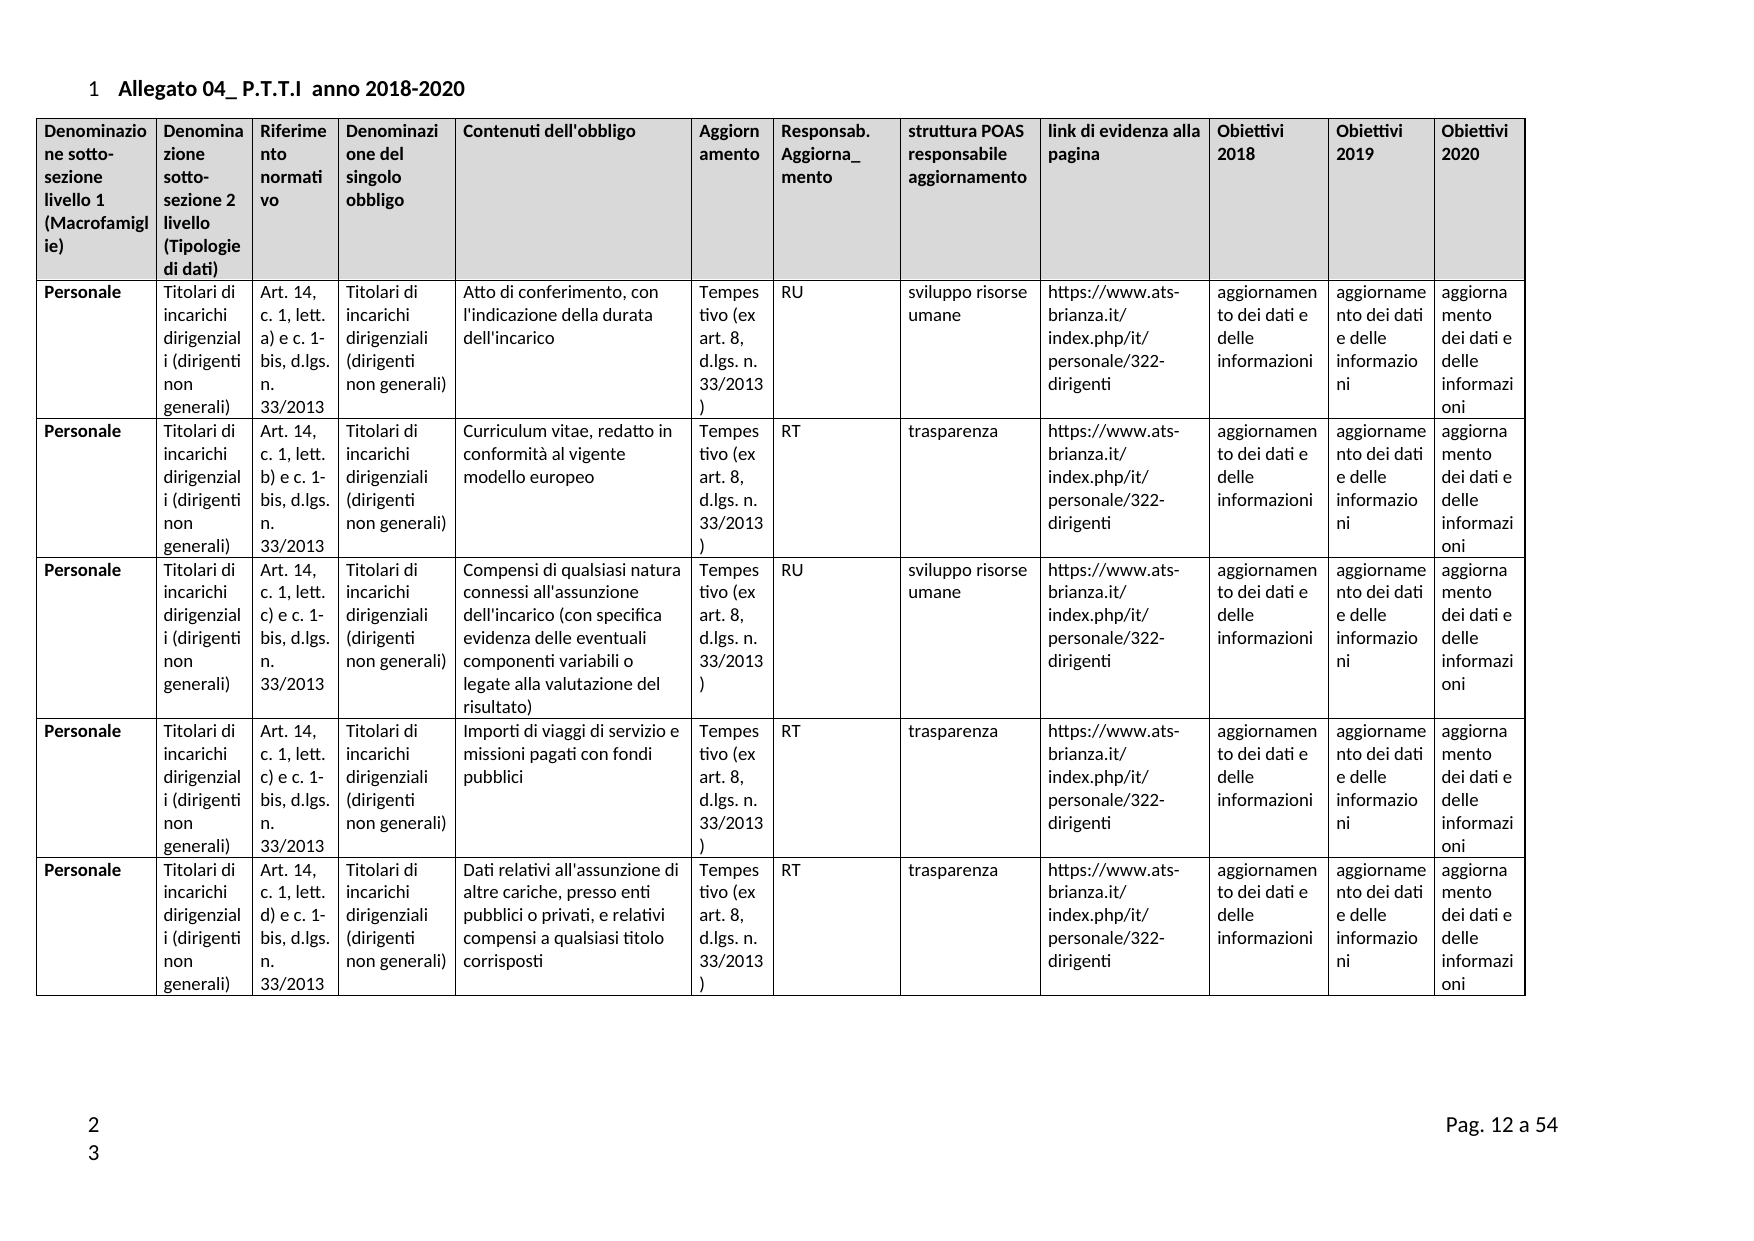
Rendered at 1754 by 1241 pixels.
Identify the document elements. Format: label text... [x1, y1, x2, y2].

table_cell aggiornamento dei dati e delle informazioni [1210, 419, 1328, 557]
table_cell aggiornamento dei dati e delle informazioni [1435, 558, 1524, 718]
table_cell Personale [37, 719, 156, 857]
table_header Riferimento normativo [253, 119, 338, 279]
table_cell Titolari di incarichi dirigenziali (dirigenti non generali) [157, 558, 252, 718]
table_cell aggiornamento dei dati e delle informazioni [1210, 558, 1328, 718]
table_cell https://www.ats-brianza.it/index.php/it/personale/322-dirigenti [1041, 719, 1209, 857]
table_cell aggiornamento dei dati e delle informazioni [1210, 858, 1328, 995]
table_cell aggiornamento dei dati e delle informazioni [1329, 419, 1434, 557]
table_cell trasparenza [901, 419, 1040, 557]
table_cell Titolari di incarichi dirigenziali (dirigenti non generali) [157, 281, 252, 418]
table_header link di evidenza alla pagina [1041, 119, 1209, 279]
table_cell Personale [37, 419, 156, 557]
table_cell Titolari di incarichi dirigenziali (dirigenti non generali) [157, 719, 252, 857]
table_cell Art. 14, c. 1, lett. c) e c. 1-bis, d.lgs. n. 33/2013 [253, 719, 338, 857]
table_cell sviluppo risorse umane [901, 281, 1040, 418]
table_cell Importi di viaggi di servizio e missioni pagati con fondi pubblici [456, 719, 691, 857]
table_cell trasparenza [901, 858, 1040, 995]
table_cell aggiornamento dei dati e delle informazioni [1210, 281, 1328, 418]
table_cell sviluppo risorse umane [901, 558, 1040, 718]
table_header struttura POAS responsabile aggiornamento [901, 119, 1040, 279]
table_header Contenuti dell'obbligo [456, 119, 691, 279]
table_cell Titolari di incarichi dirigenziali (dirigenti non generali) [339, 858, 455, 995]
table_cell Tempestivo (ex art. 8, d.lgs. n. 33/2013) [692, 719, 773, 857]
table_cell Atto di conferimento, con l'indicazione della durata dell'incarico [456, 281, 691, 418]
table_header Denominazione sotto-sezione livello 1 (Macrofamiglie) [37, 119, 156, 279]
table_header Aggiornamento [692, 119, 773, 279]
table_cell Tempestivo (ex art. 8, d.lgs. n. 33/2013) [692, 558, 773, 718]
table_header Responsab. Aggiorna_ mento [774, 119, 900, 279]
table_cell RU [774, 281, 900, 418]
table_cell https://www.ats-brianza.it/index.php/it/personale/322-dirigenti [1041, 281, 1209, 418]
table_cell RT [774, 419, 900, 557]
table_cell aggiornamento dei dati e delle informazioni [1435, 419, 1524, 557]
table_cell https://www.ats-brianza.it/index.php/it/personale/322-dirigenti [1041, 558, 1209, 718]
table_cell Tempestivo (ex art. 8, d.lgs. n. 33/2013) [692, 858, 773, 995]
table_cell Titolari di incarichi dirigenziali (dirigenti non generali) [339, 281, 455, 418]
table_cell aggiornamento dei dati e delle informazioni [1329, 281, 1434, 418]
table_cell Art. 14, c. 1, lett. b) e c. 1-bis, d.lgs. n. 33/2013 [253, 419, 338, 557]
table_cell RU [774, 558, 900, 718]
table_cell Titolari di incarichi dirigenziali (dirigenti non generali) [157, 419, 252, 557]
table_cell Titolari di incarichi dirigenziali (dirigenti non generali) [339, 558, 455, 718]
table_header Denominazione del singolo obbligo [339, 119, 455, 279]
table_header Obiettivi 2020 [1435, 119, 1524, 279]
table_cell RT [774, 858, 900, 995]
table_header Obiettivi 2019 [1329, 119, 1434, 279]
table_cell Titolari di incarichi dirigenziali (dirigenti non generali) [339, 419, 455, 557]
table_cell aggiornamento dei dati e delle informazioni [1435, 858, 1524, 995]
table_cell Curriculum vitae, redatto in conformità al vigente modello europeo [456, 419, 691, 557]
table_cell Tempestivo (ex art. 8, d.lgs. n. 33/2013) [692, 419, 773, 557]
table_cell Compensi di qualsiasi natura connessi all'assunzione dell'incarico (con specifica evidenza delle eventuali componenti variabili o legate alla valutazione del risultato) [456, 558, 691, 718]
table_cell RT [774, 719, 900, 857]
table_cell Art. 14, c. 1, lett. d) e c. 1-bis, d.lgs. n. 33/2013 [253, 858, 338, 995]
table_cell aggiornamento dei dati e delle informazioni [1329, 719, 1434, 857]
table_cell trasparenza [901, 719, 1040, 857]
table_cell Personale [37, 858, 156, 995]
table_cell Tempestivo (ex art. 8, d.lgs. n. 33/2013) [692, 281, 773, 418]
table_cell Personale [37, 558, 156, 718]
table_cell Art. 14, c. 1, lett. a) e c. 1-bis, d.lgs. n. 33/2013 [253, 281, 338, 418]
table_cell Titolari di incarichi dirigenziali (dirigenti non generali) [157, 858, 252, 995]
table_cell Dati relativi all'assunzione di altre cariche, presso enti pubblici o privati, e relativi compensi a qualsiasi titolo corrisposti [456, 858, 691, 995]
table_header Denominazione sotto-sezione 2 livello (Tipologie di dati) [157, 119, 252, 279]
table_cell Art. 14, c. 1, lett. c) e c. 1-bis, d.lgs. n. 33/2013 [253, 558, 338, 718]
table_cell aggiornamento dei dati e delle informazioni [1329, 558, 1434, 718]
table_header Obiettivi 2018 [1210, 119, 1328, 279]
table_cell aggiornamento dei dati e delle informazioni [1435, 281, 1524, 418]
table_cell https://www.ats-brianza.it/index.php/it/personale/322-dirigenti [1041, 858, 1209, 995]
table_cell aggiornamento dei dati e delle informazioni [1329, 858, 1434, 995]
table_cell Titolari di incarichi dirigenziali (dirigenti non generali) [339, 719, 455, 857]
table_cell Personale [37, 281, 156, 418]
table_cell aggiornamento dei dati e delle informazioni [1210, 719, 1328, 857]
table_cell aggiornamento dei dati e delle informazioni [1435, 719, 1524, 857]
table_cell https://www.ats-brianza.it/index.php/it/personale/322-dirigenti [1041, 419, 1209, 557]
